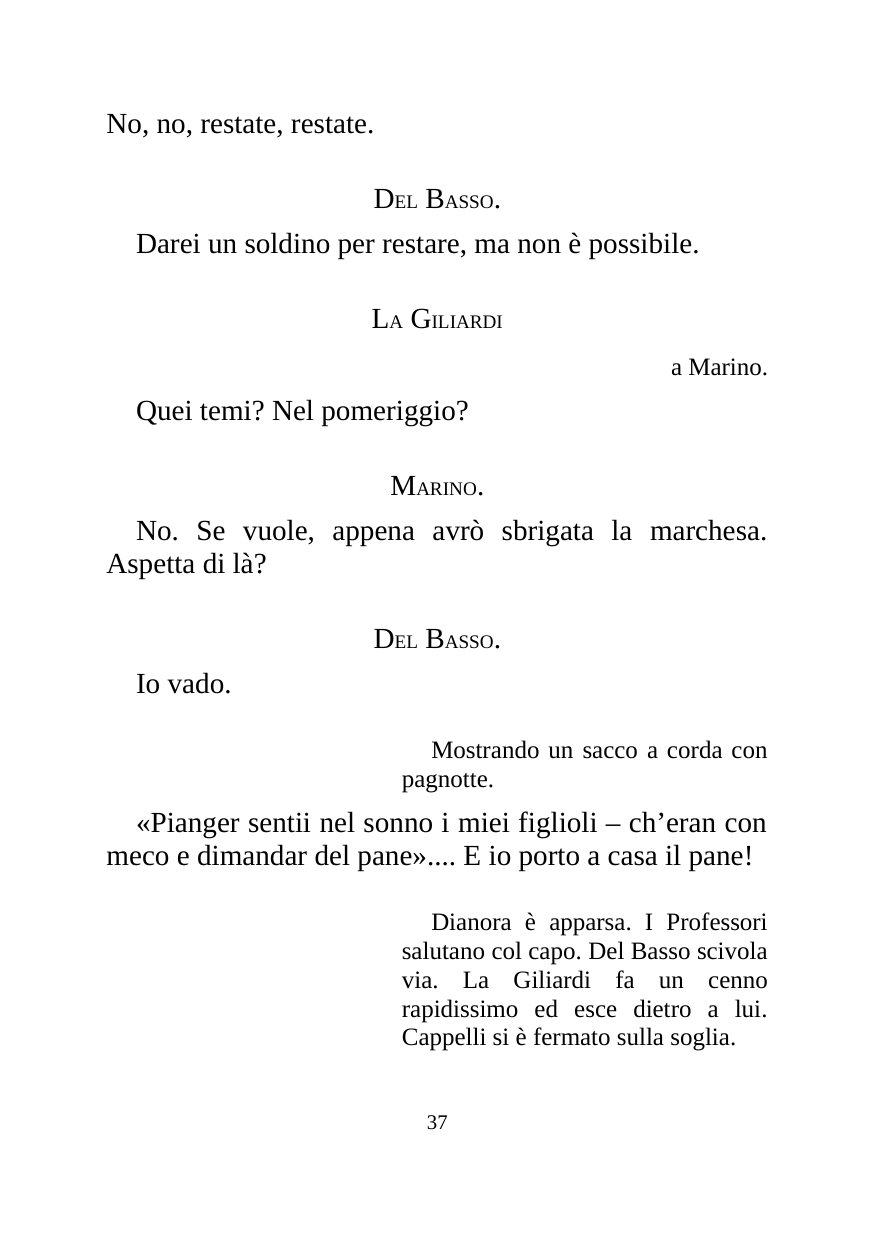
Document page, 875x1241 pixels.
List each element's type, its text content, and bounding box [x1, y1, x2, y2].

text Del Basso. [106, 181, 768, 214]
text a Marino. [106, 352, 768, 381]
text Quei temi? Nel pomeriggio? [106, 393, 768, 426]
text «Pianger sentii nel sonno i miei figlioli – ch’eran con meco e dimandar del pane».... E io porto a casa il pane! [106, 805, 768, 872]
text No, no, restate, restate. [106, 106, 768, 140]
text Dianora è apparsa. I Professori salutano col capo. Del Basso scivola via. La Giliardi fa un cenno rapidissimo ed esce dietro a lui. Cappelli si è fermato sulla soglia. [402, 907, 768, 1051]
text Io vado. [106, 667, 768, 700]
text Darei un soldino per restare, ma non è possibile. [106, 226, 768, 260]
text Mostrando un sacco a corda con pagnotte. [402, 736, 768, 793]
text Del Basso. [106, 621, 768, 655]
text Marino. [106, 468, 768, 501]
text No. Se vuole, appena avrò sbrigata la marchesa. Aspetta di là? [106, 513, 768, 580]
text La Giliardi [106, 301, 768, 335]
